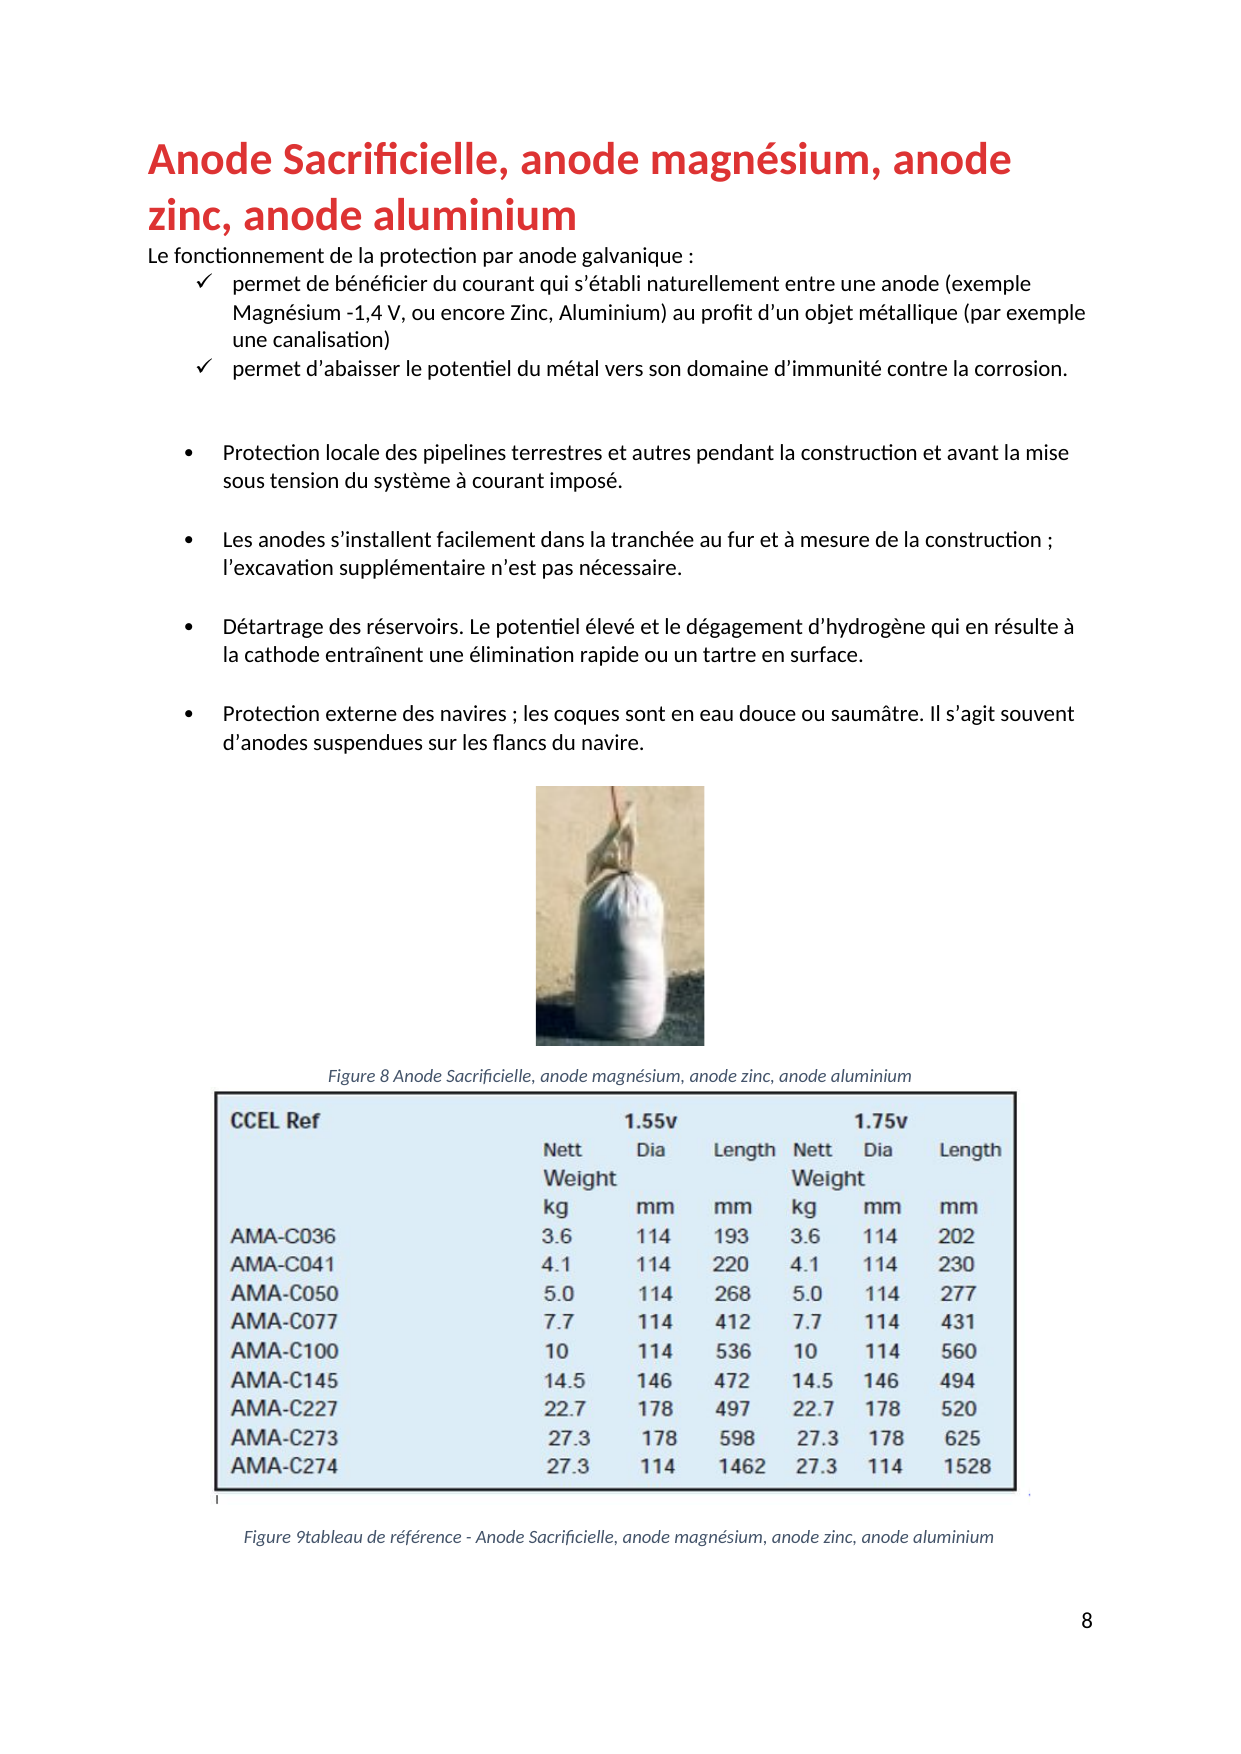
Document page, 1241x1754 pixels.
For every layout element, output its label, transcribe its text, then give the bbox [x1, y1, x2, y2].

text Figure 9tableau de référence - Anode Sacrificielle, anode magnésium, anode zinc, anode aluminium [148, 1525, 1093, 1548]
list Protection locale des pipelines terrestres et autres pendant la construction et avant la mise sous tension du système à courant imposé. [185, 438, 1093, 494]
list Protection externe des navires ; les coques sont en eau douce ou saumâtre. Il s’agit souvent d’anodes suspendues sur les flancs du navire. [185, 699, 1093, 756]
list Les anodes s’installent facilement dans la tranchée au fur et à mesure de la construction ; l’excavation supplémentaire n’est pas nécessaire. [185, 525, 1093, 581]
subtitle Anode Sacrificielle, anode magnésium, anode zinc, anode aluminium [148, 130, 1093, 242]
list Détartrage des réservoirs. Le potentiel élevé et le dégagement d’hydrogène qui en résulte à la cathode entraînent une élimination rapide ou un tartre en surface. [185, 612, 1093, 668]
list permet de bénéficier du courant qui s’établi naturellement entre une anode (exemple Magnésium -1,4 V, ou encore Zinc, Aluminium) au profit d’un objet métallique (par exemple une canalisation) [194, 269, 1093, 354]
text Le fonctionnement de la protection par anode galvanique : [148, 242, 1093, 269]
text Figure 8 Anode Sacrificielle, anode magnésium, anode zinc, anode aluminium [148, 1064, 1093, 1504]
list permet d’abaisser le potentiel du métal vers son domaine d’immunité contre la corrosion. [194, 354, 1093, 382]
